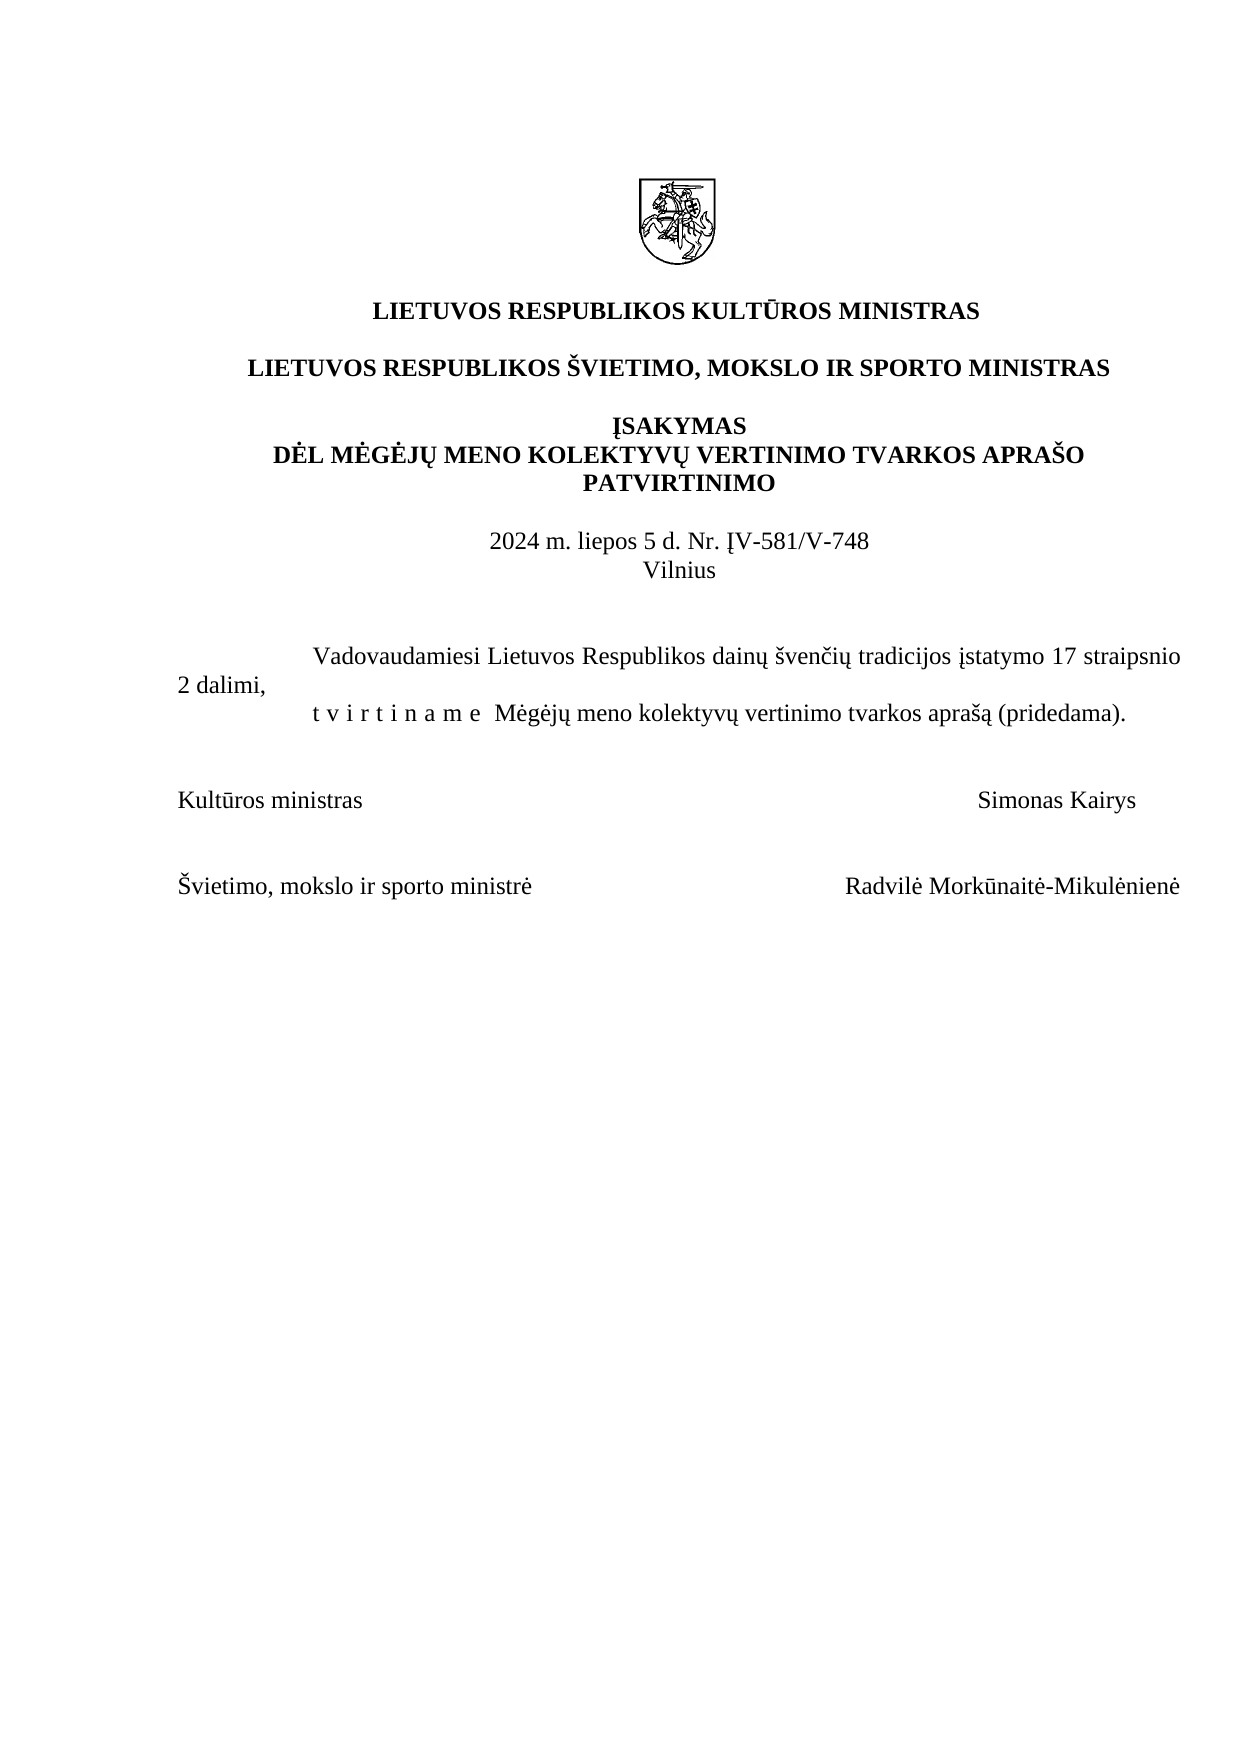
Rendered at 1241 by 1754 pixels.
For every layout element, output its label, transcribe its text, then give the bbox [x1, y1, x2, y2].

text Švietimo, mokslo ir sporto ministrė Radvilė Morkūnaitė-Mikulėnienė [177, 871, 1181, 900]
text tvirtiname Mėgėjų meno kolektyvų vertinimo tvarkos aprašą (pridedama). [177, 698, 1181, 727]
text LIETUVOS RESPUBLIKOS ŠVIETIMO, MOKSLO IR SPORTO MINISTRAS [177, 353, 1181, 382]
text LIETUVOS RESPUBLIKOS KULTŪROS MINISTRAS [177, 296, 1181, 325]
text ĮSAKYMAS [177, 411, 1181, 440]
text DĖL MĖGĖJŲ MENO KOLEKTYVŲ VERTINIMO TVARKOS APRAŠO PATVIRTINIMO [177, 440, 1181, 497]
text 2024 m. liepos 5 d. Nr. ĮV-581/V-748 [177, 526, 1181, 555]
text Vilnius [177, 555, 1181, 583]
text Kultūros ministras Simonas Kairys [177, 785, 1181, 813]
text Vadovaudamiesi Lietuvos Respublikos dainų švenčių tradicijos įstatymo 17 straipsnio 2 dalimi, [177, 641, 1181, 698]
